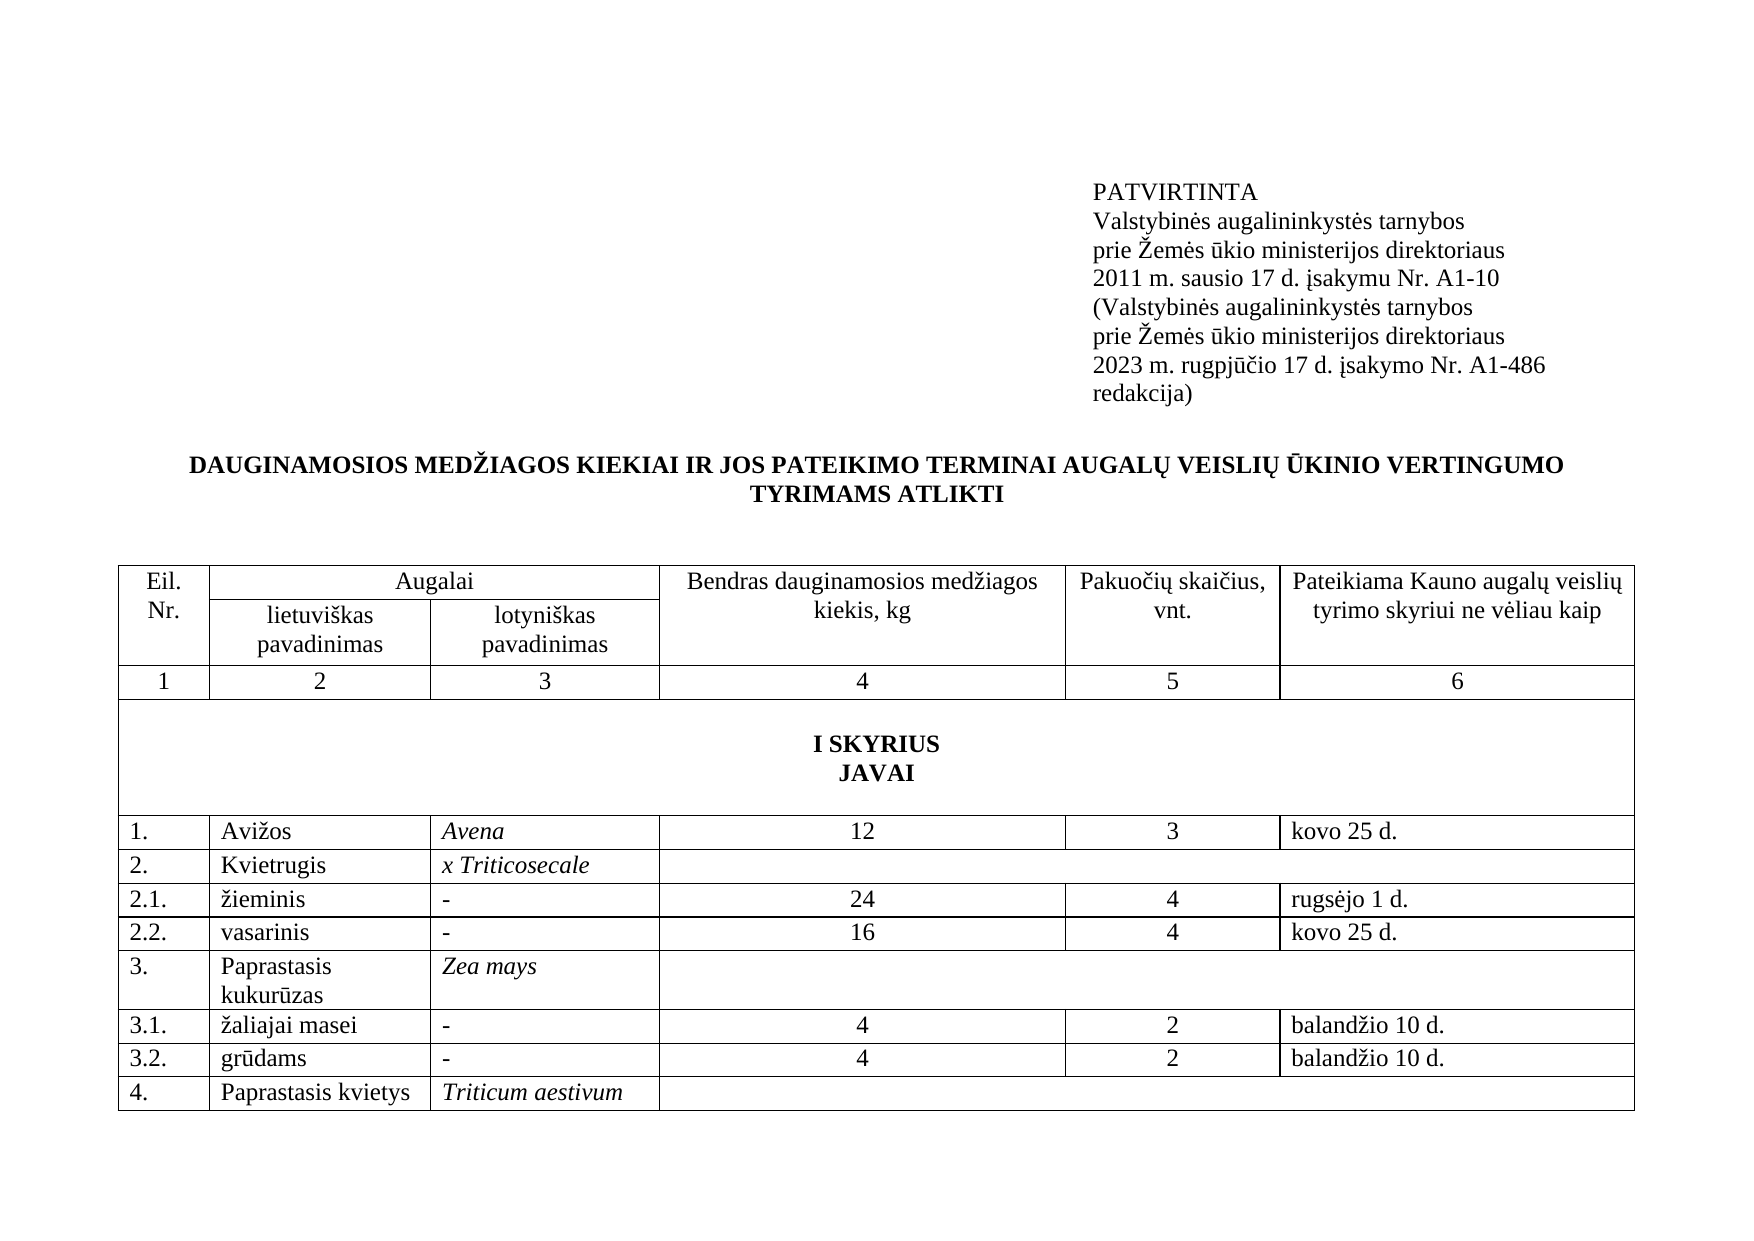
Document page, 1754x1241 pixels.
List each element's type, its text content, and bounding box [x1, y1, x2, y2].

table_cell 4 [660, 666, 1065, 699]
table_cell 2.1. [119, 884, 209, 916]
table_header Bendras dauginamosios medžiagos kiekis, kg [660, 566, 1065, 665]
table_cell Paprastasis kvietys [210, 1077, 430, 1110]
table_cell žaliajai masei [210, 1010, 430, 1042]
table_header Pateikiama Kauno augalų veislių tyrimo skyriui ne vėliau kaip [1281, 566, 1634, 665]
table_cell 1. [119, 816, 209, 849]
table_cell - [431, 1010, 659, 1042]
table_cell 3 [1066, 816, 1279, 849]
text prie Žemės ūkio ministerijos direktoriaus [1093, 321, 1636, 350]
text prie Žemės ūkio ministerijos direktoriaus [1093, 235, 1636, 263]
text 2023 m. rugpjūčio 17 d. įsakymo Nr. A1-486 [1093, 350, 1636, 378]
text PATVIRTINTA [1093, 177, 1636, 206]
table_cell 2 [210, 666, 430, 699]
table_cell lotyniškas pavadinimas [431, 600, 659, 665]
table_cell Kvietrugis [210, 850, 430, 883]
table_cell balandžio 10 d. [1281, 1010, 1634, 1042]
table_cell vasarinis [210, 918, 430, 950]
table_cell [660, 850, 1634, 883]
table_cell grūdams [210, 1044, 430, 1076]
table_cell 1 [119, 666, 209, 699]
table_cell Avižos [210, 816, 430, 849]
table_cell 3.1. [119, 1010, 209, 1042]
table_header Eil. Nr. [119, 566, 209, 665]
table_cell rugsėjo 1 d. [1281, 884, 1634, 916]
table_cell 4 [1066, 884, 1279, 916]
text Valstybinės augalininkystės tarnybos [1093, 206, 1636, 235]
table_cell x Triticosecale [431, 850, 659, 883]
table_cell Avena [431, 816, 659, 849]
table_cell I SKYRIUS JAVAI [119, 700, 1634, 815]
table_cell 6 [1281, 666, 1634, 699]
table_header Pakuočių skaičius, vnt. [1066, 566, 1279, 665]
table_cell 2. [119, 850, 209, 883]
table_cell 16 [660, 918, 1065, 950]
table_cell - [431, 918, 659, 950]
table_cell 2 [1066, 1010, 1279, 1042]
table_cell 4. [119, 1077, 209, 1110]
table_cell - [431, 1044, 659, 1076]
table_cell 2 [1066, 1044, 1279, 1076]
table_cell 4 [1066, 918, 1279, 950]
table_cell 3.2. [119, 1044, 209, 1076]
table_cell - [431, 884, 659, 916]
table_header Augalai [210, 566, 659, 599]
table_cell lietuviškas pavadinimas [210, 600, 430, 665]
text (Valstybinės augalininkystės tarnybos [1093, 292, 1636, 321]
table_cell Triticum aestivum [431, 1077, 659, 1110]
table_cell 3 [431, 666, 659, 699]
table_cell 4 [660, 1010, 1065, 1042]
table_cell 4 [660, 1044, 1065, 1076]
table_cell [660, 951, 1634, 1009]
table_cell 3. [119, 951, 209, 1009]
table_cell žieminis [210, 884, 430, 916]
text redakcija) [1093, 378, 1636, 407]
table_cell 2.2. [119, 918, 209, 950]
table_cell kovo 25 d. [1281, 816, 1634, 849]
table_cell 24 [660, 884, 1065, 916]
table_cell Zea mays [431, 951, 659, 1009]
table_cell balandžio 10 d. [1281, 1044, 1634, 1076]
table_cell [660, 1077, 1634, 1110]
text 2011 m. sausio 17 d. įsakymu Nr. A1-10 [1093, 263, 1636, 292]
table_cell 12 [660, 816, 1065, 849]
table_cell 5 [1066, 666, 1279, 699]
table_cell kovo 25 d. [1281, 918, 1634, 950]
table_cell Paprastasis kukurūzas [210, 951, 430, 1009]
text DAUGINAMOSIOS MEDŽIAGOS KIEKIAI IR JOS PATEIKIMO TERMINAI AUGALŲ VEISLIŲ ŪKINIO VERTINGUMO TYRIMAMS ATLIKTI [118, 450, 1636, 508]
